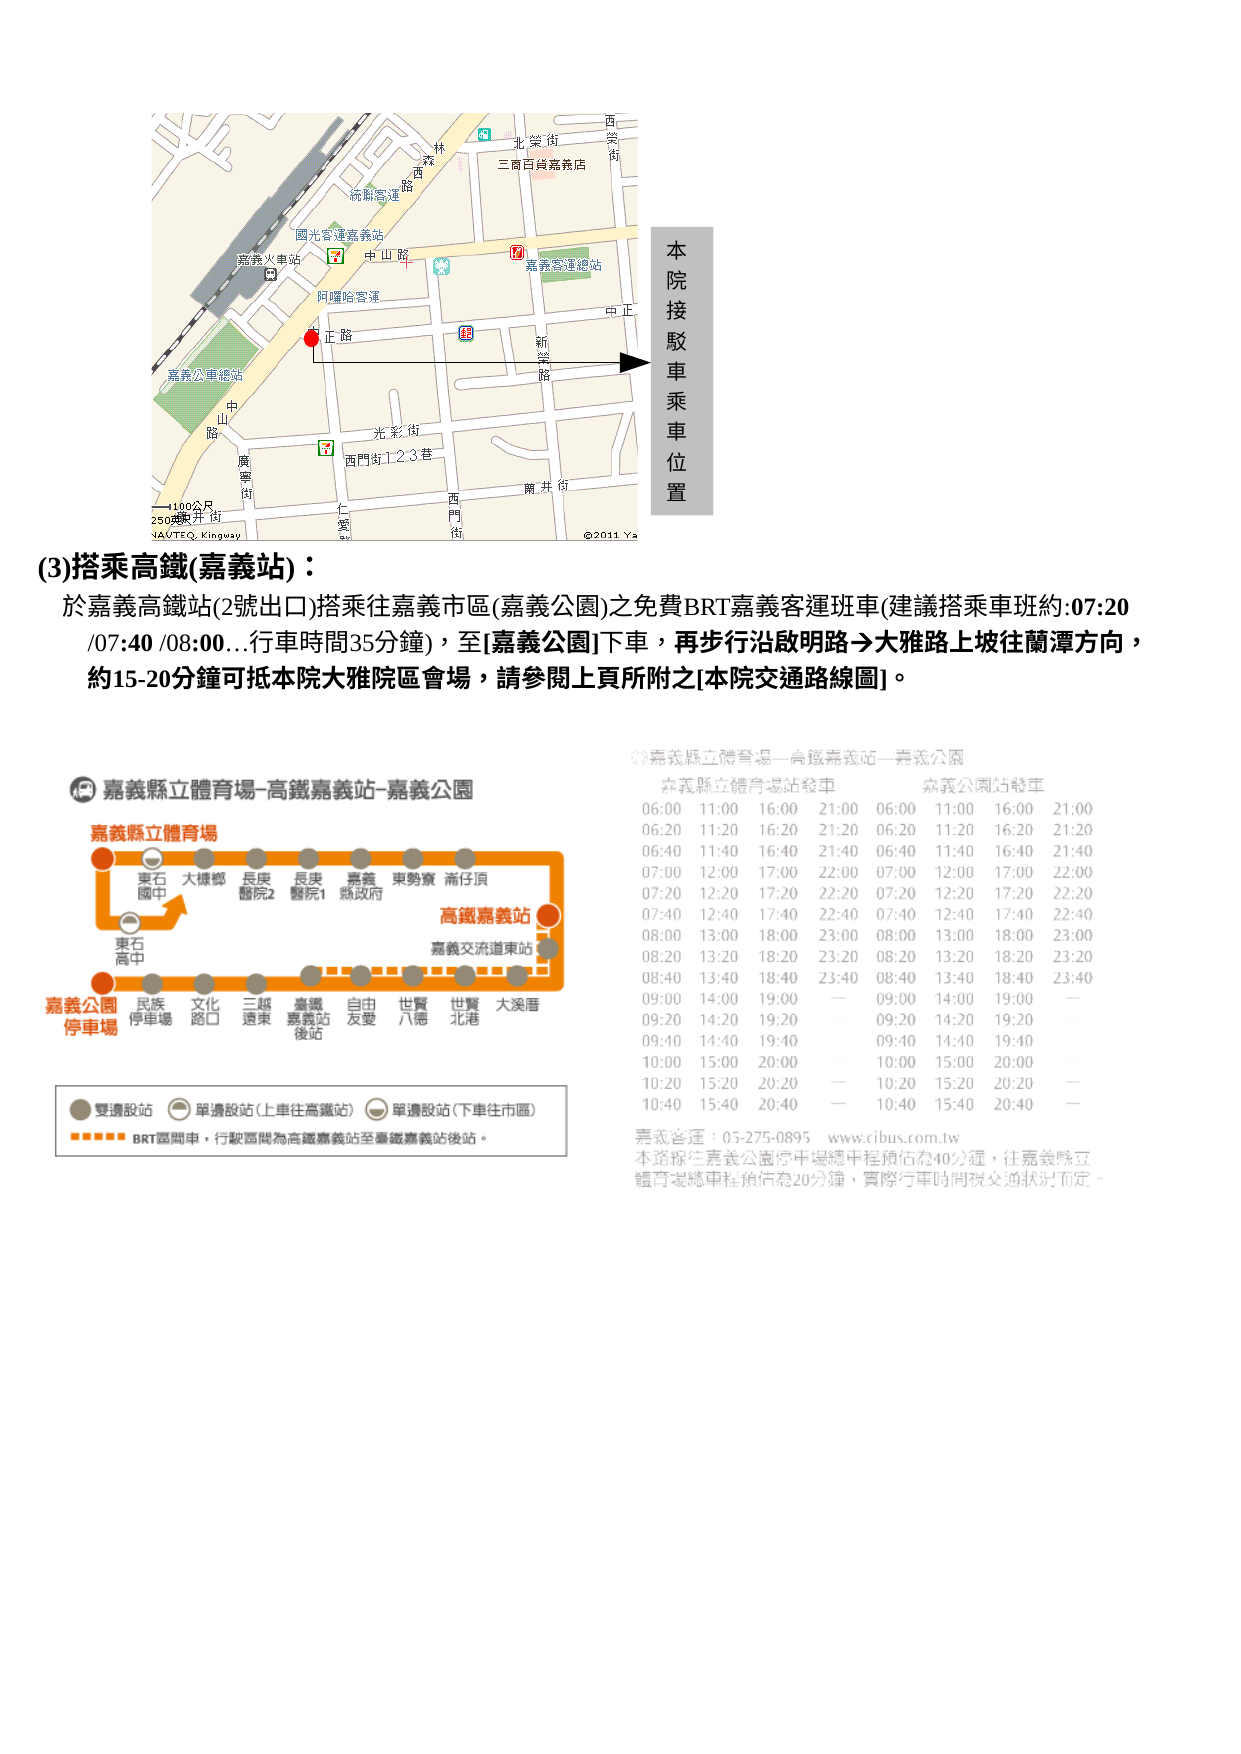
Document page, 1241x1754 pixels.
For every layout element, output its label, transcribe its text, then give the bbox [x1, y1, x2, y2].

text (3)搭乘高鐵(嘉義站)： [37, 544, 1162, 586]
text 於嘉義高鐵站(2號出口)搭乘往嘉義市區(嘉義公園)之免費BRT嘉義客運班車(建議搭乘車班約:07:20 /07:40 /08:00…行車時間35分鐘)，至[嘉義公園]下車，再步行沿啟明路大雅路上坡往蘭潭方向，約15-20分鐘可抵本院大雅院區會場，請參閱上頁所附之[本院交通路線圖]。 [37, 586, 1162, 695]
